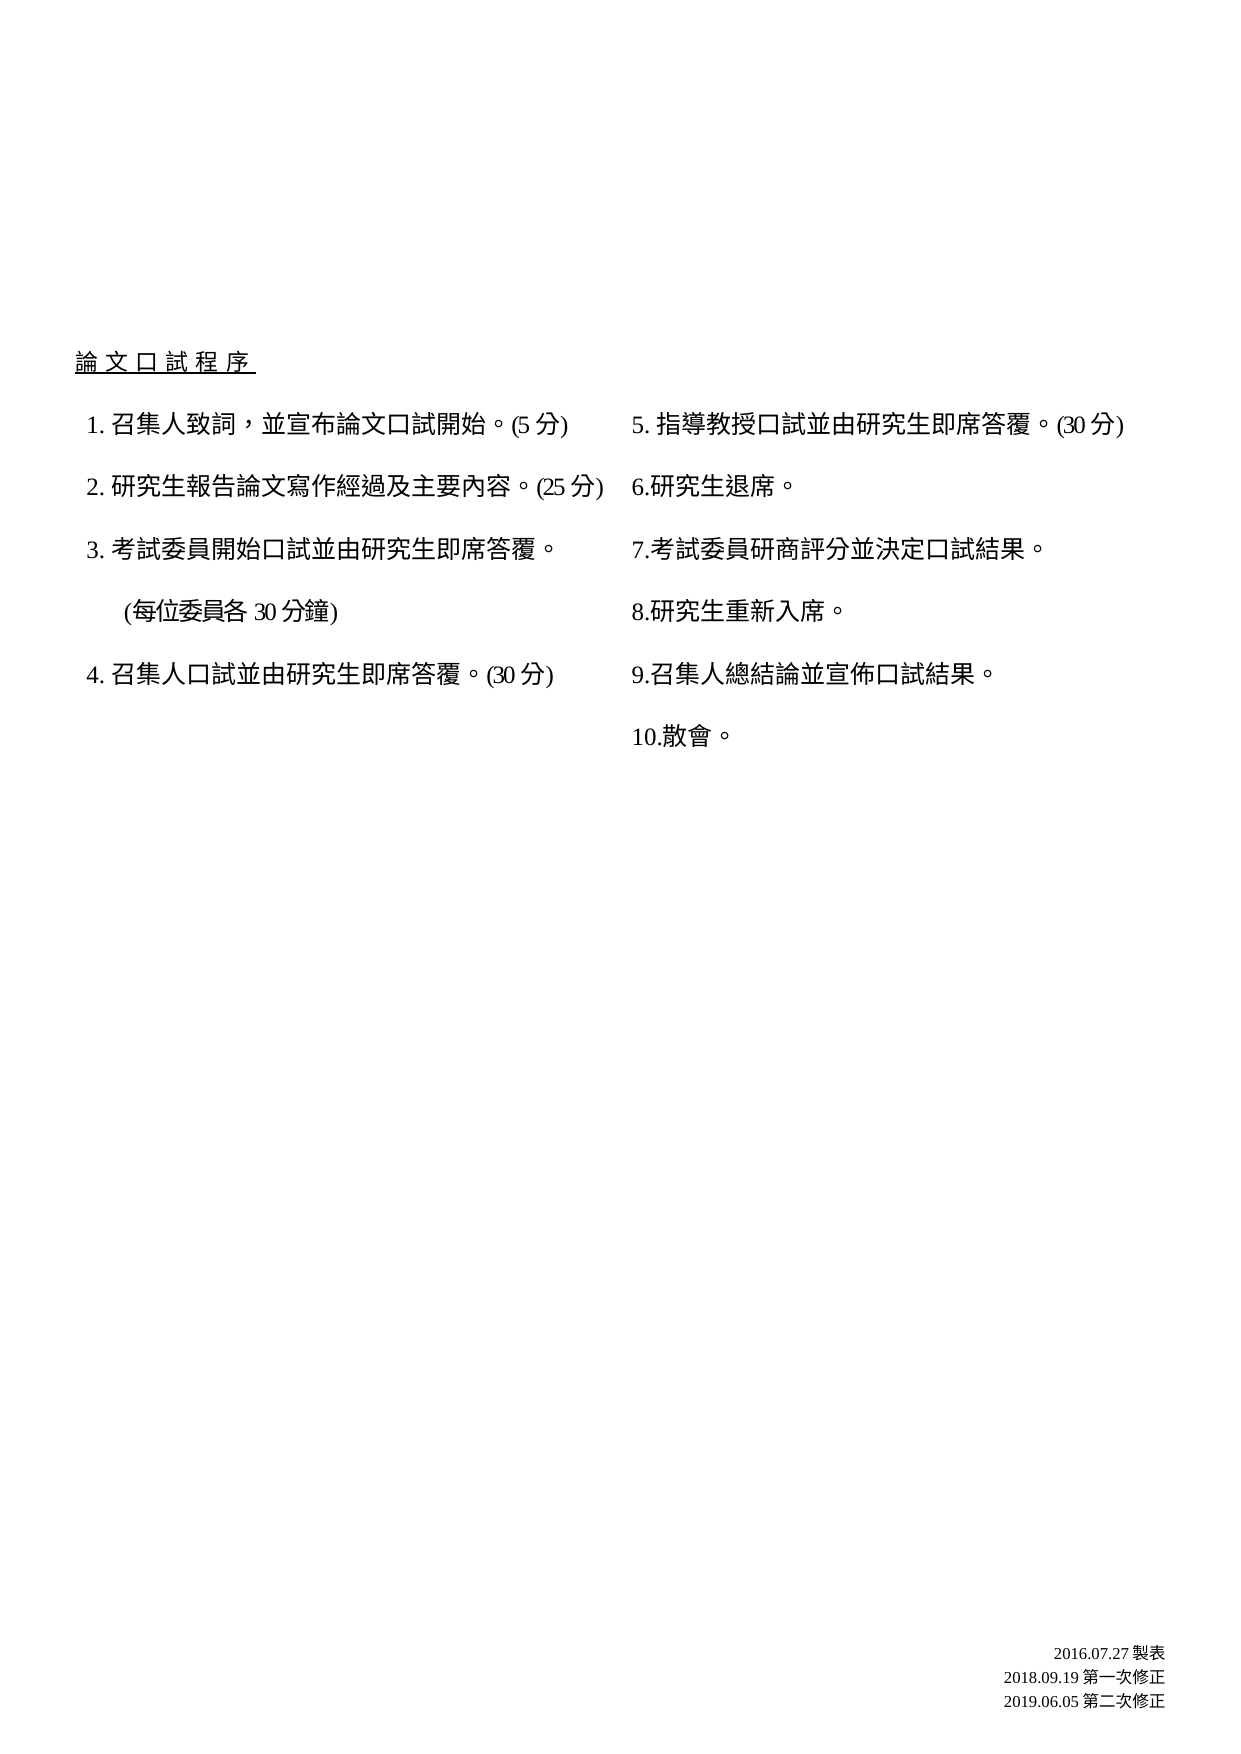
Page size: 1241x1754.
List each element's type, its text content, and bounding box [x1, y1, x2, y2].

table_header 指導教授口試並由研究生即席答覆。(30分) 6.研究生退席。 7.考試委員研商評分並決定口試結果。 8.研究生重新入席。 9.召集人總結論並宣佈口試結果。 10.散會。 [620, 381, 1165, 756]
text 論文口試程序 [75, 318, 1165, 381]
table_header 召集人致詞，並宣布論文口試開始。(5分) 研究生報告論文寫作經過及主要內容。(25分) 考試委員開始口試並由研究生即席答覆。 (每位委員各30分鐘) 召集人口試並由研究生即席答覆。(30分) [75, 381, 620, 756]
